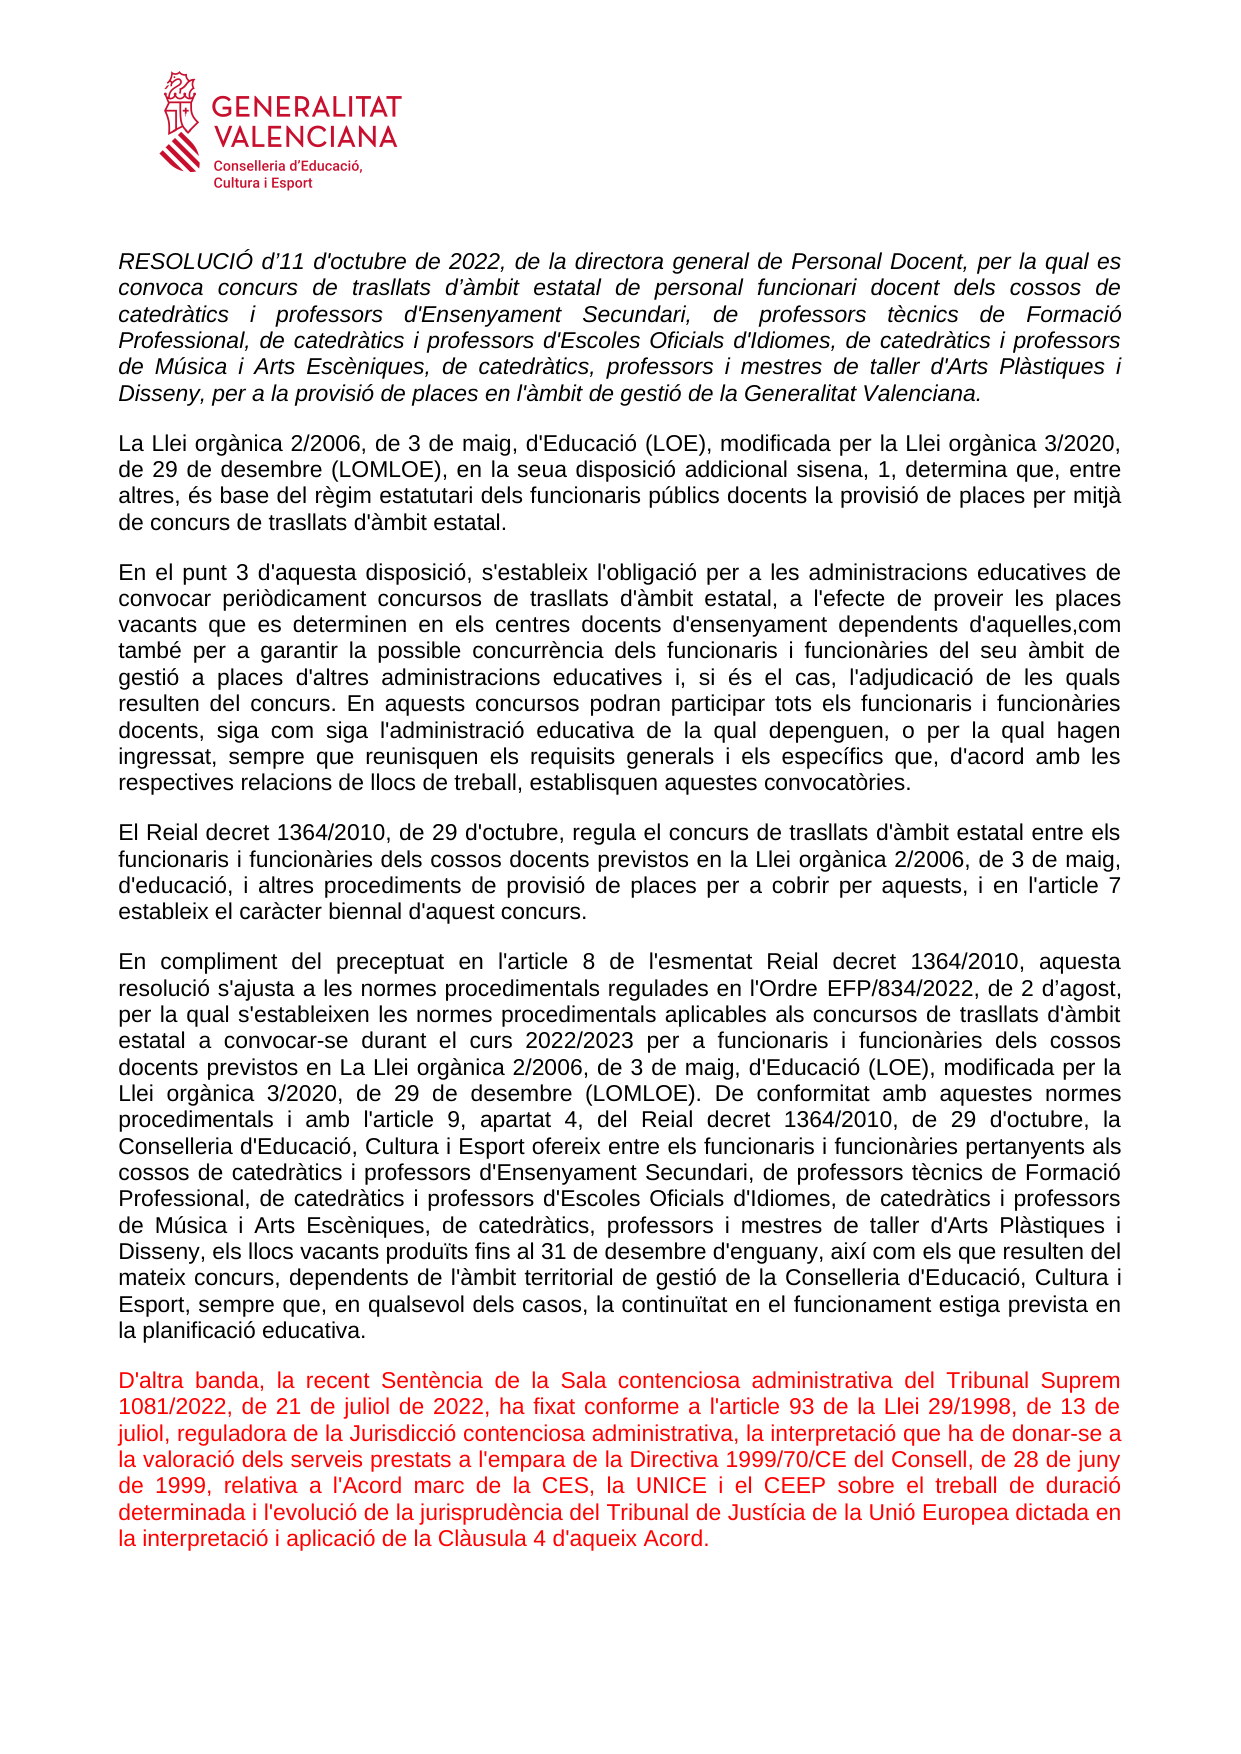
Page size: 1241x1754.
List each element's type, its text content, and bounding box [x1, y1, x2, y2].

text El Reial decret 1364/2010, de 29 d'octubre, regula el concurs de trasllats d'àmbit estatal entre els funcionaris i funcionàries dels cossos docents previstos en la Llei orgànica 2/2006, de 3 de maig, d'educació, i altres procediments de provisió de places per a cobrir per aquests, i en l'article 7 estableix el caràcter biennal d'aquest concurs. [118, 819, 1122, 924]
text En compliment del preceptuat en l'article 8 de l'esmentat Reial decret 1364/2010, aquesta resolució s'ajusta a les normes procedimentals regulades en l'Ordre EFP/834/2022, de 2 d’agost, per la qual s'estableixen les normes procedimentals aplicables als concursos de trasllats d'àmbit estatal a convocar-se durant el curs 2022/2023 per a funcionaris i funcionàries dels cossos docents previstos en La Llei orgànica 2/2006, de 3 de maig, d'Educació (LOE), modificada per la Llei orgànica 3/2020, de 29 de desembre (LOMLOE). De conformitat amb aquestes normes procedimentals i amb l'article 9, apartat 4, del Reial decret 1364/2010, de 29 d'octubre, la Conselleria d'Educació, Cultura i Esport ofereix entre els funcionaris i funcionàries pertanyents als cossos de catedràtics i professors d'Ensenyament Secundari, de professors tècnics de Formació Professional, de catedràtics i professors d'Escoles Oficials d'Idiomes, de catedràtics i professors de Música i Arts Escèniques, de catedràtics, professors i mestres de taller d'Arts Plàstiques i Disseny, els llocs vacants produïts fins al 31 de desembre d'enguany, així com els que resulten del mateix concurs, dependents de l'àmbit territorial de gestió de la Conselleria d'Educació, Cultura i Esport, sempre que, en qualsevol dels casos, la continuïtat en el funcionament estiga prevista en la planificació educativa. [118, 948, 1122, 1343]
text En el punt 3 d'aquesta disposició, s'estableix l'obligació per a les administracions educatives de convocar periòdicament concursos de trasllats d'àmbit estatal, a l'efecte de proveir les places vacants que es determinen en els centres docents d'ensenyament dependents d'aquelles,com també per a garantir la possible concurrència dels funcionaris i funcionàries del seu àmbit de gestió a places d'altres administracions educatives i, si és el cas, l'adjudicació de les quals resulten del concurs. En aquests concursos podran participar tots els funcionaris i funcionàries docents, siga com siga l'administració educativa de la qual depenguen, o per la qual hagen ingressat, sempre que reunisquen els requisits generals i els específics que, d'acord amb les respectives relacions de llocs de treball, establisquen aquestes convocatòries. [118, 558, 1122, 796]
text D'altra banda, la recent Sentència de la Sala contenciosa administrativa del Tribunal Suprem 1081/2022, de 21 de juliol de 2022, ha fixat conforme a l'article 93 de la Llei 29/1998, de 13 de juliol, reguladora de la Jurisdicció contenciosa administrativa, la interpretació que ha de donar-se a la valoració dels serveis prestats a l'empara de la Directiva 1999/70/CE del Consell, de 28 de juny de 1999, relativa a l'Acord marc de la CES, la UNICE i el CEEP sobre el treball de duració determinada i l'evolució de la jurisprudència del Tribunal de Justícia de la Unió Europea dictada en la interpretació i aplicació de la Clàusula 4 d'aqueix Acord. [118, 1367, 1122, 1551]
text RESOLUCIÓ d’11 d'octubre de 2022, de la directora general de Personal Docent, per la qual es convoca concurs de trasllats d’àmbit estatal de personal funcionari docent dels cossos de catedràtics i professors d'Ensenyament Secundari, de professors tècnics de Formació Professional, de catedràtics i professors d'Escoles Oficials d'Idiomes, de catedràtics i professors de Música i Arts Escèniques, de catedràtics, professors i mestres de taller d'Arts Plàstiques i Disseny, per a la provisió de places en l'àmbit de gestió de la Generalitat Valenciana. [118, 248, 1122, 406]
text La Llei orgànica 2/2006, de 3 de maig, d'Educació (LOE), modificada per la Llei orgànica 3/2020, de 29 de desembre (LOMLOE), en la seua disposició addicional sisena, 1, determina que, entre altres, és base del règim estatutari dels funcionaris públics docents la provisió de places per mitjà de concurs de trasllats d'àmbit estatal. [118, 429, 1122, 535]
picture [159, 70, 402, 191]
